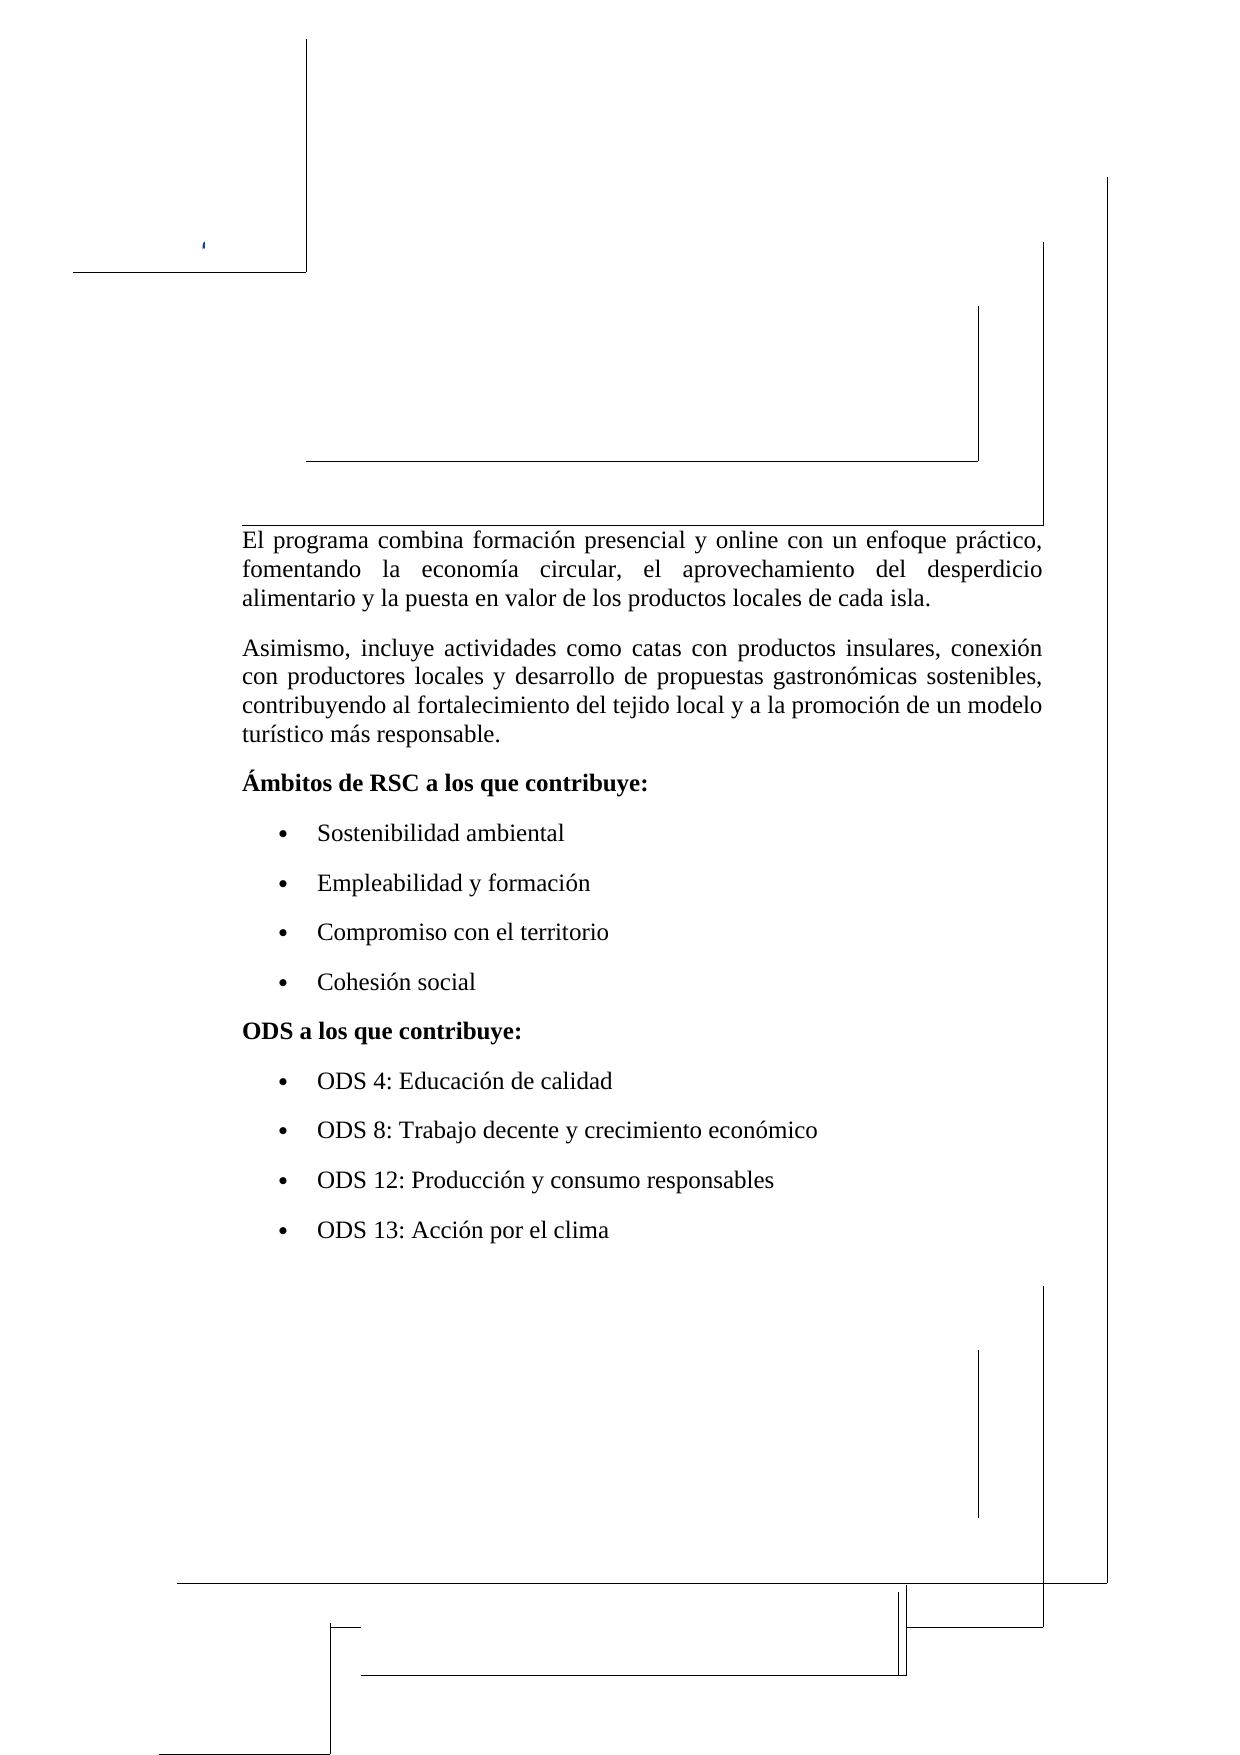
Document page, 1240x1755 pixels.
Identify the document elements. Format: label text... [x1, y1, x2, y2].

text Asimismo, incluye actividades como catas con productos insulares, conexión con productores locales y desarrollo de propuestas gastronómicas sostenibles, contribuyendo al fortalecimiento del tejido local y a la promoción de un modelo turístico más responsable. [242, 633, 1043, 748]
list ODS 4: Educación de calidad [279, 1066, 1043, 1095]
list Empleabilidad y formación [279, 868, 1043, 896]
list Sostenibilidad ambiental [279, 818, 1043, 847]
list Compromiso con el territorio [279, 917, 1043, 946]
text Ámbitos de RSC a los que contribuye: [242, 768, 1043, 797]
list ODS 13: Acción por el clima [279, 1215, 1043, 1243]
text El programa combina formación presencial y online con un enfoque práctico, fomentando la economía circular, el aprovechamiento del desperdicio alimentario y la puesta en valor de los productos locales de cada isla. [242, 526, 1043, 612]
list Cohesión social [279, 967, 1043, 996]
list ODS 8: Trabajo decente y crecimiento económico [279, 1116, 1043, 1144]
list ODS 12: Producción y consumo responsables [279, 1165, 1043, 1194]
text ODS a los que contribuye: [242, 1016, 1043, 1045]
